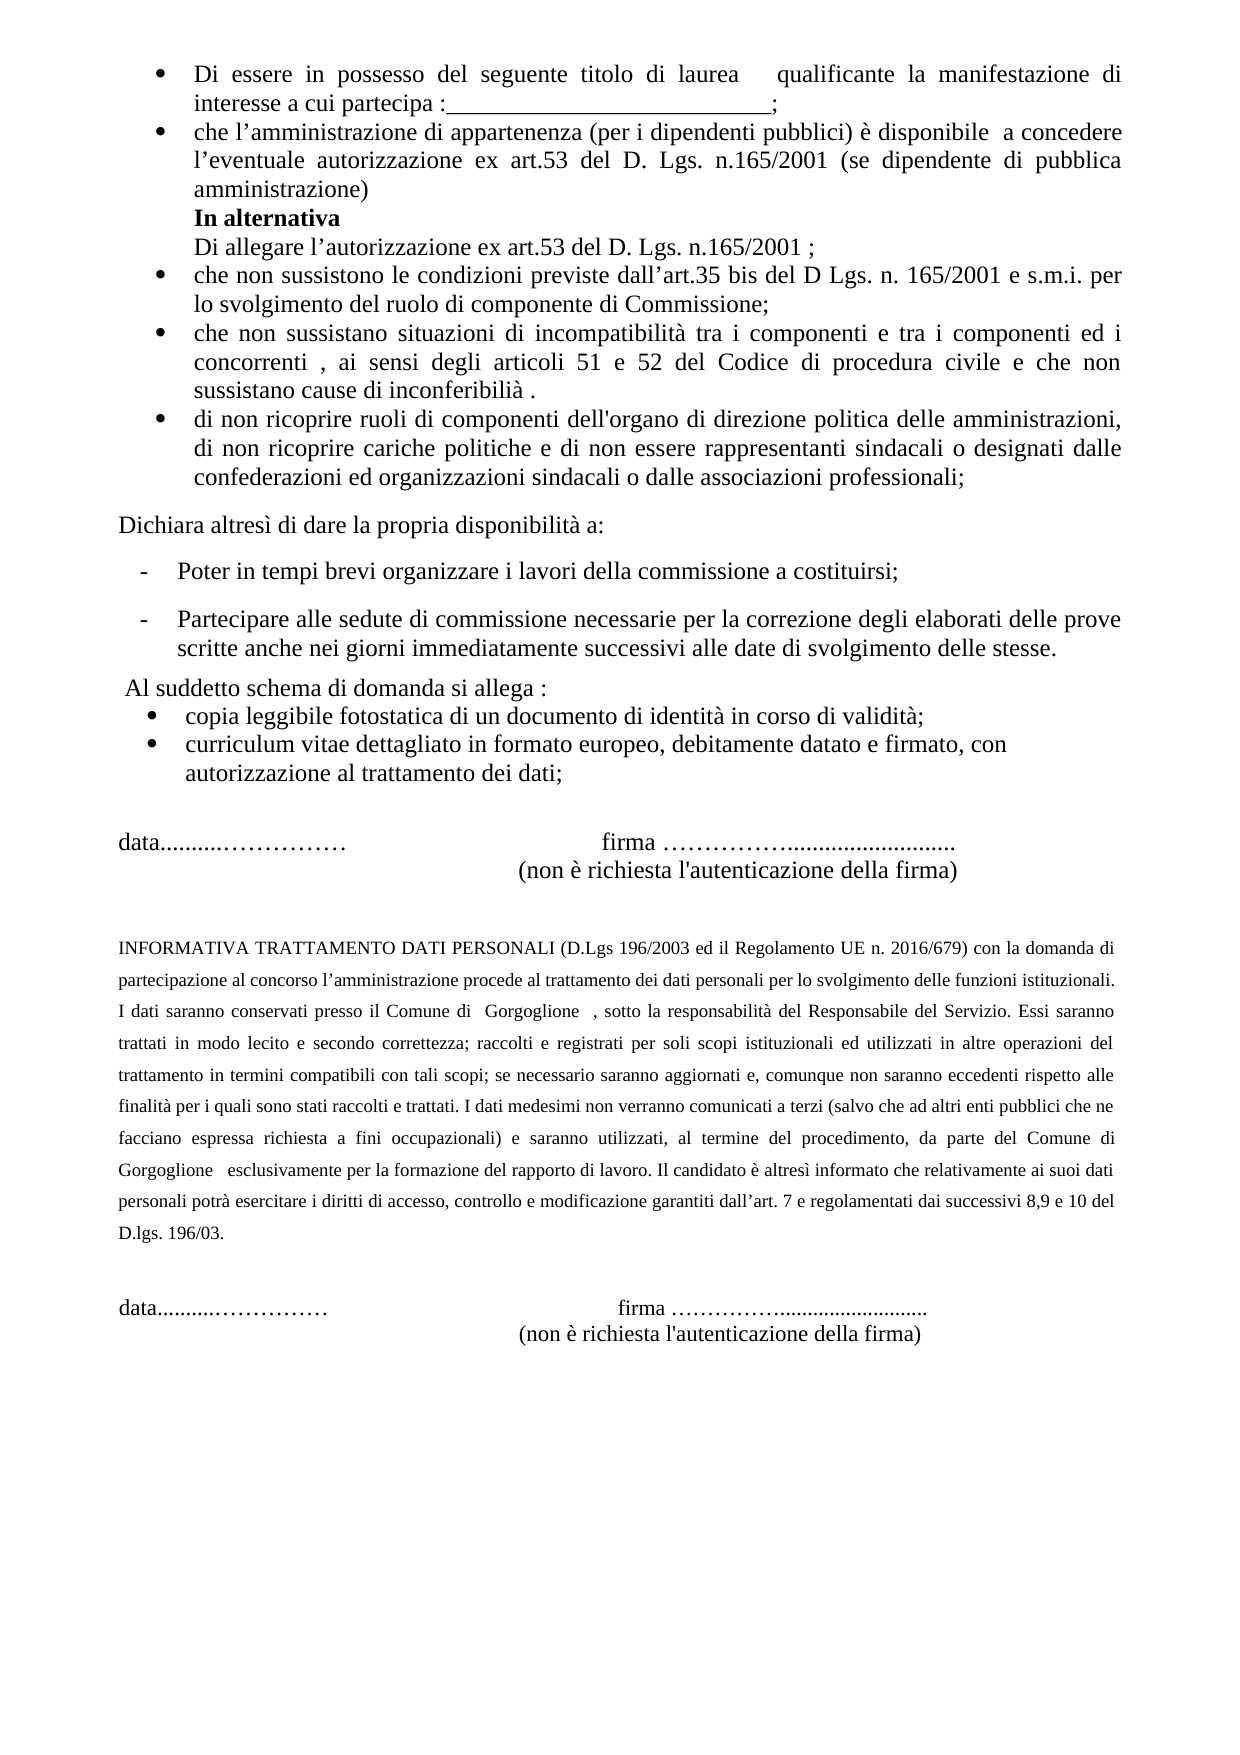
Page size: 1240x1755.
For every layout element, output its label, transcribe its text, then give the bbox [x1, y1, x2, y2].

text INFORMATIVA TRATTAMENTO DATI PERSONALI (D.Lgs 196/2003 ed il Regolamento UE n. 2016/679) con la domanda di partecipazione al concorso l’amministrazione procede al trattamento dei dati personali per lo svolgimento delle funzioni istituzionali. I dati saranno conservati presso il Comune di Gorgoglione , sotto la responsabilità del Responsabile del Servizio. Essi saranno trattati in modo lecito e secondo correttezza; raccolti e registrati per soli scopi istituzionali ed utilizzati in altre operazioni del trattamento in termini compatibili con tali scopi; se necessario saranno aggiornati e, comunque non saranno eccedenti rispetto alle finalità per i quali sono stati raccolti e trattati. I dati medesimi non verranno comunicati a terzi (salvo che ad altri enti pubblici che ne facciano espressa richiesta a fini occupazionali) e saranno utilizzati, al termine del procedimento, da parte del Comune di Gorgoglione esclusivamente per la formazione del rapporto di lavoro. Il candidato è altresì informato che relativamente ai suoi dati personali potrà esercitare i diritti di accesso, controllo e modificazione garantiti dall’art. 7 e regolamentati dai successivi 8,9 e 10 del D.lgs. 196/03. [118, 937, 1117, 1243]
text data..........…………… firma ……………........................... [119, 1294, 1123, 1320]
text In alternativa [194, 203, 1123, 232]
text Di allegare l’autorizzazione ex art.53 del D. Lgs. n.165/2001 ; [194, 232, 1123, 260]
text Dichiara altresì di dare la propria disponibilità a: [118, 510, 1123, 538]
list curriculum vitae dettagliato in formato europeo, debitamente datato e firmato, con autorizzazione al trattamento dei dati; [148, 729, 1123, 787]
list di non ricoprire ruoli di componenti dell'organo di direzione politica delle amministrazioni, di non ricoprire cariche politiche e di non essere rappresentanti sindacali o designati dalle confederazioni ed organizzazioni sindacali o dalle associazioni professionali; [156, 404, 1123, 490]
list Partecipare alle sedute di commissione necessarie per la correzione degli elaborati delle prove scritte anche nei giorni immediatamente successivi alle date di svolgimento delle stesse. [139, 605, 1123, 662]
text Al suddetto schema di domanda si allega : [118, 681, 1123, 701]
text (non è richiesta l'autenticazione della firma) [518, 856, 1123, 884]
list che non sussistano situazioni di incompatibilità tra i componenti e tra i componenti ed i concorrenti , ai sensi degli articoli 51 e 52 del Codice di procedura civile e che non sussistano cause di inconferibilià . [156, 318, 1123, 404]
list che non sussistono le condizioni previste dall’art.35 bis del D Lgs. n. 165/2001 e s.m.i. per lo svolgimento del ruolo di componente di Commissione; [156, 260, 1123, 318]
list Poter in tempi brevi organizzare i lavori della commissione a costituirsi; [139, 556, 1123, 585]
list copia leggibile fotostatica di un documento di identità in corso di validità; [148, 701, 1123, 729]
list Di essere in possesso del seguente titolo di laurea qualificante la manifestazione di interesse a cui partecipa :__________________________; [156, 59, 1123, 117]
text data..........…………… firma ……………........................... [118, 827, 1123, 856]
text (non è richiesta l'autenticazione della firma) [519, 1320, 1123, 1347]
list che l’amministrazione di appartenenza (per i dipendenti pubblici) è disponibile a concedere l’eventuale autorizzazione ex art.53 del D. Lgs. n.165/2001 (se dipendente di pubblica amministrazione) [156, 117, 1123, 203]
